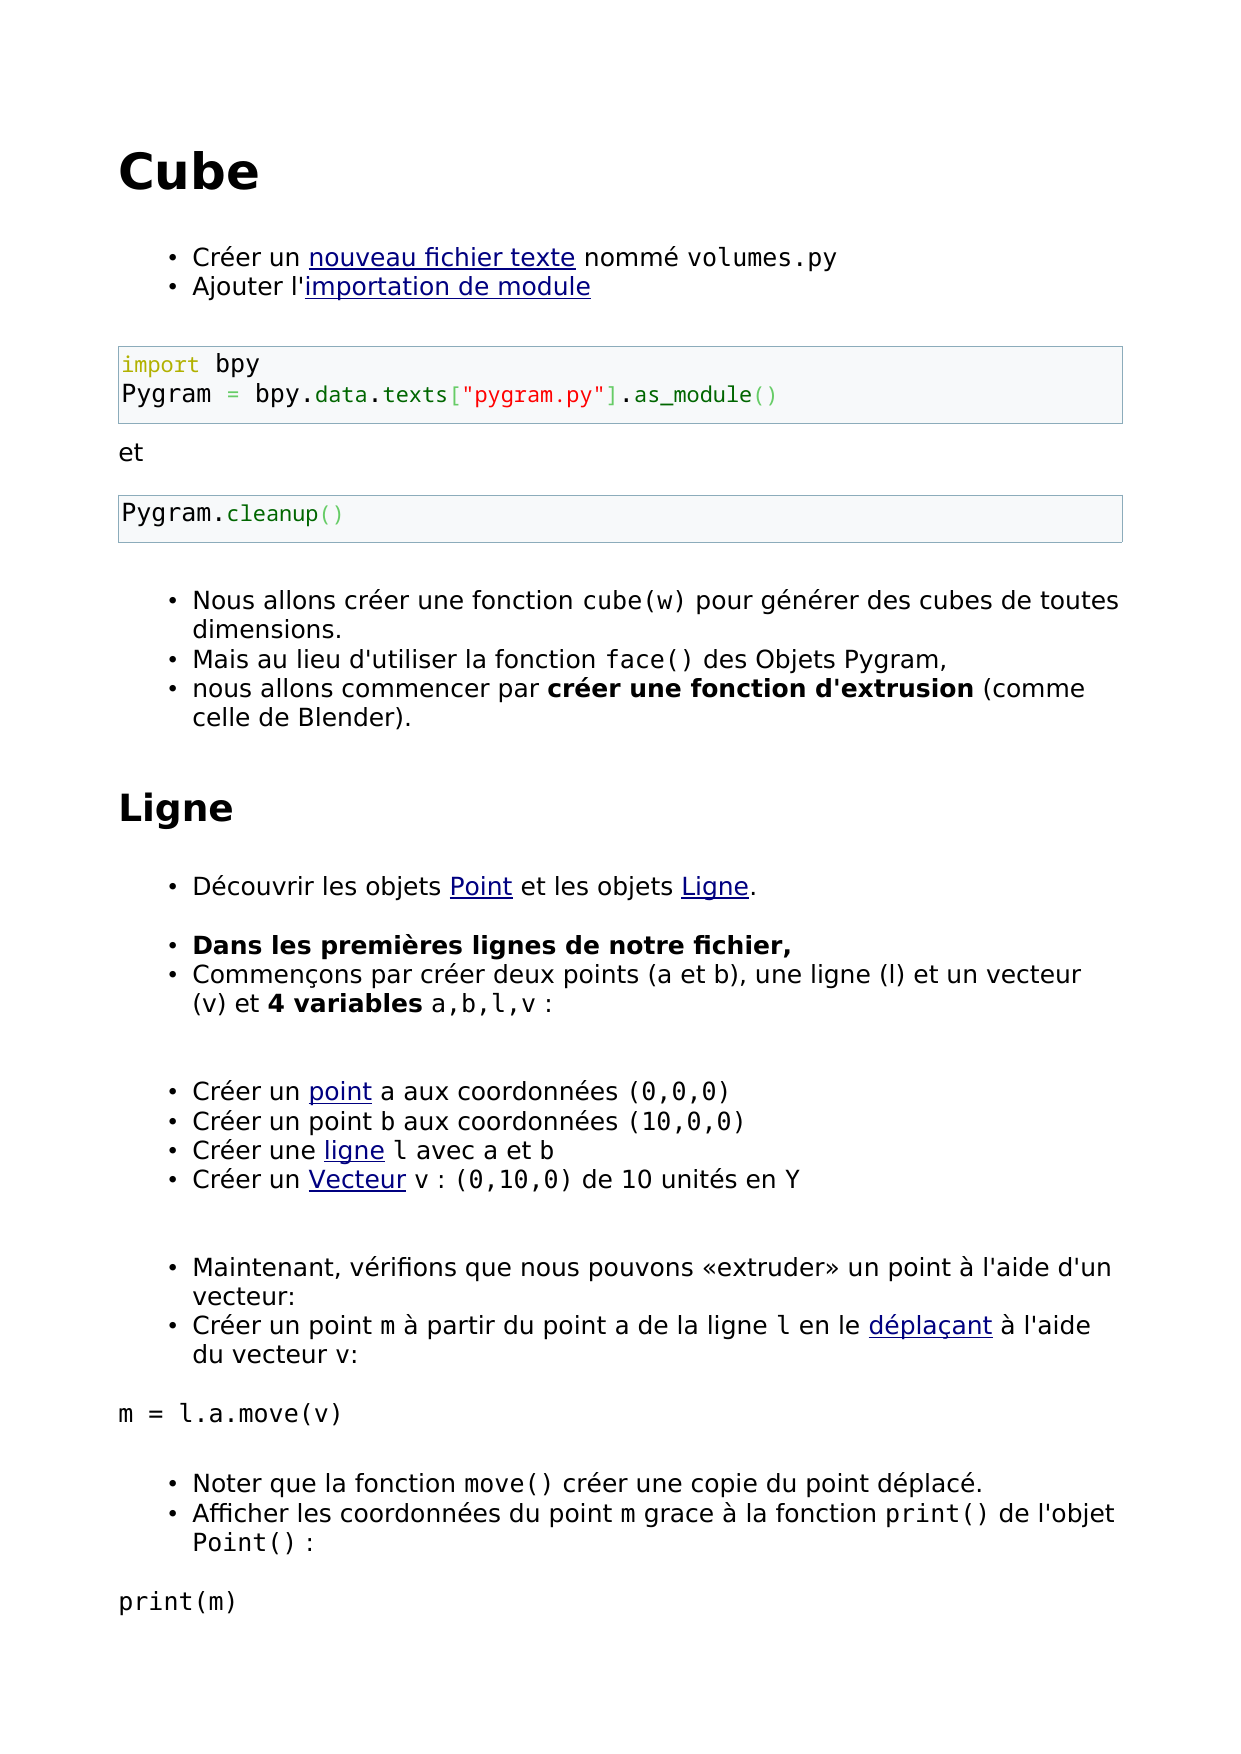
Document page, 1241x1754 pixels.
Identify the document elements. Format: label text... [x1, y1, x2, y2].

text et [118, 438, 1122, 467]
text m = l.a.move(v) [118, 1399, 1122, 1428]
list Découvrir les objets Point et les objets Ligne. [177, 872, 1122, 902]
list Nous allons créer une fonction cube(w) pour générer des cubes de toutes dimensions. [177, 586, 1122, 645]
subtitle Ligne [118, 787, 1122, 830]
list Créer une ligne l avec a et b [177, 1136, 1122, 1165]
list Mais au lieu d'utiliser la fonction face() des Objets Pygram, [177, 645, 1122, 674]
list Ajouter l'importation de module [177, 272, 1122, 302]
list Créer un Vecteur v : (0,10,0) de 10 unités en Y [177, 1165, 1122, 1194]
list Créer un point a aux coordonnées (0,0,0) [177, 1077, 1122, 1107]
subtitle Cube [118, 143, 1122, 201]
table_header import bpy Pygram = bpy.data.texts["pygram.py"].as_module() [119, 347, 1122, 423]
table_header Pygram.cleanup() [119, 496, 1122, 542]
list Afficher les coordonnées du point m grace à la fonction print() de l'objet Point() : [177, 1499, 1122, 1557]
list Créer un nouveau fichier texte nommé volumes.py [177, 243, 1122, 272]
text print(m) [118, 1587, 1122, 1616]
list Dans les premières lignes de notre fichier, [177, 931, 1122, 960]
list Créer un point m à partir du point a de la ligne l en le déplaçant à l'aide du vecteur v: [177, 1311, 1122, 1370]
list Créer un point b aux coordonnées (10,0,0) [177, 1107, 1122, 1136]
list nous allons commencer par créer une fonction d'extrusion (comme celle de Blender). [177, 674, 1122, 732]
list Noter que la fonction move() créer une copie du point déplacé. [177, 1470, 1122, 1499]
list Commençons par créer deux points (a et b), une ligne (l) et un vecteur (v) et 4 variables a,b,l,v : [177, 960, 1122, 1018]
list Maintenant, vérifions que nous pouvons «extruder» un point à l'aide d'un vecteur: [177, 1253, 1122, 1311]
